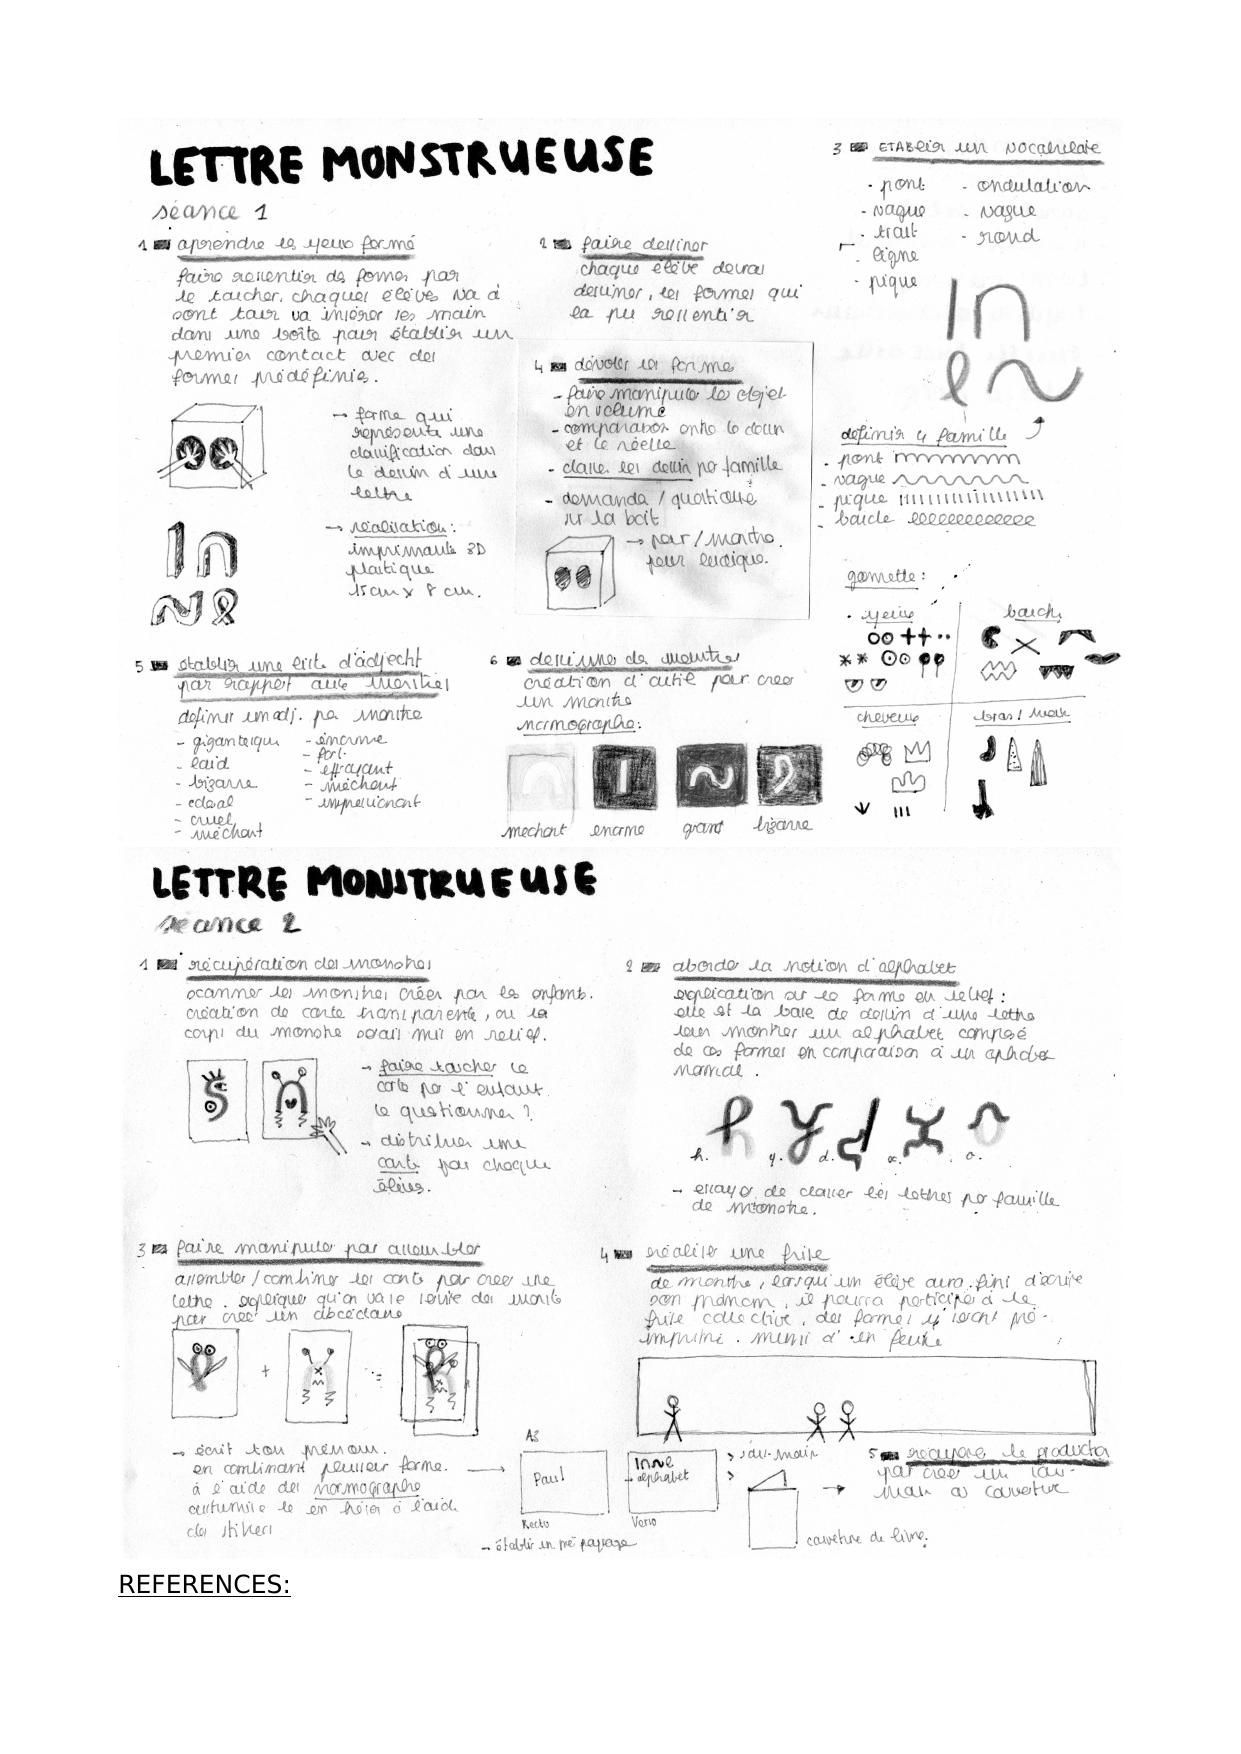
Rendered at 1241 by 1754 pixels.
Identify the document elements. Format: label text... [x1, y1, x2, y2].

text [118, 842, 1122, 847]
picture [118, 847, 1123, 1559]
picture [118, 118, 1123, 842]
text REFERENCES: [118, 1571, 1122, 1600]
